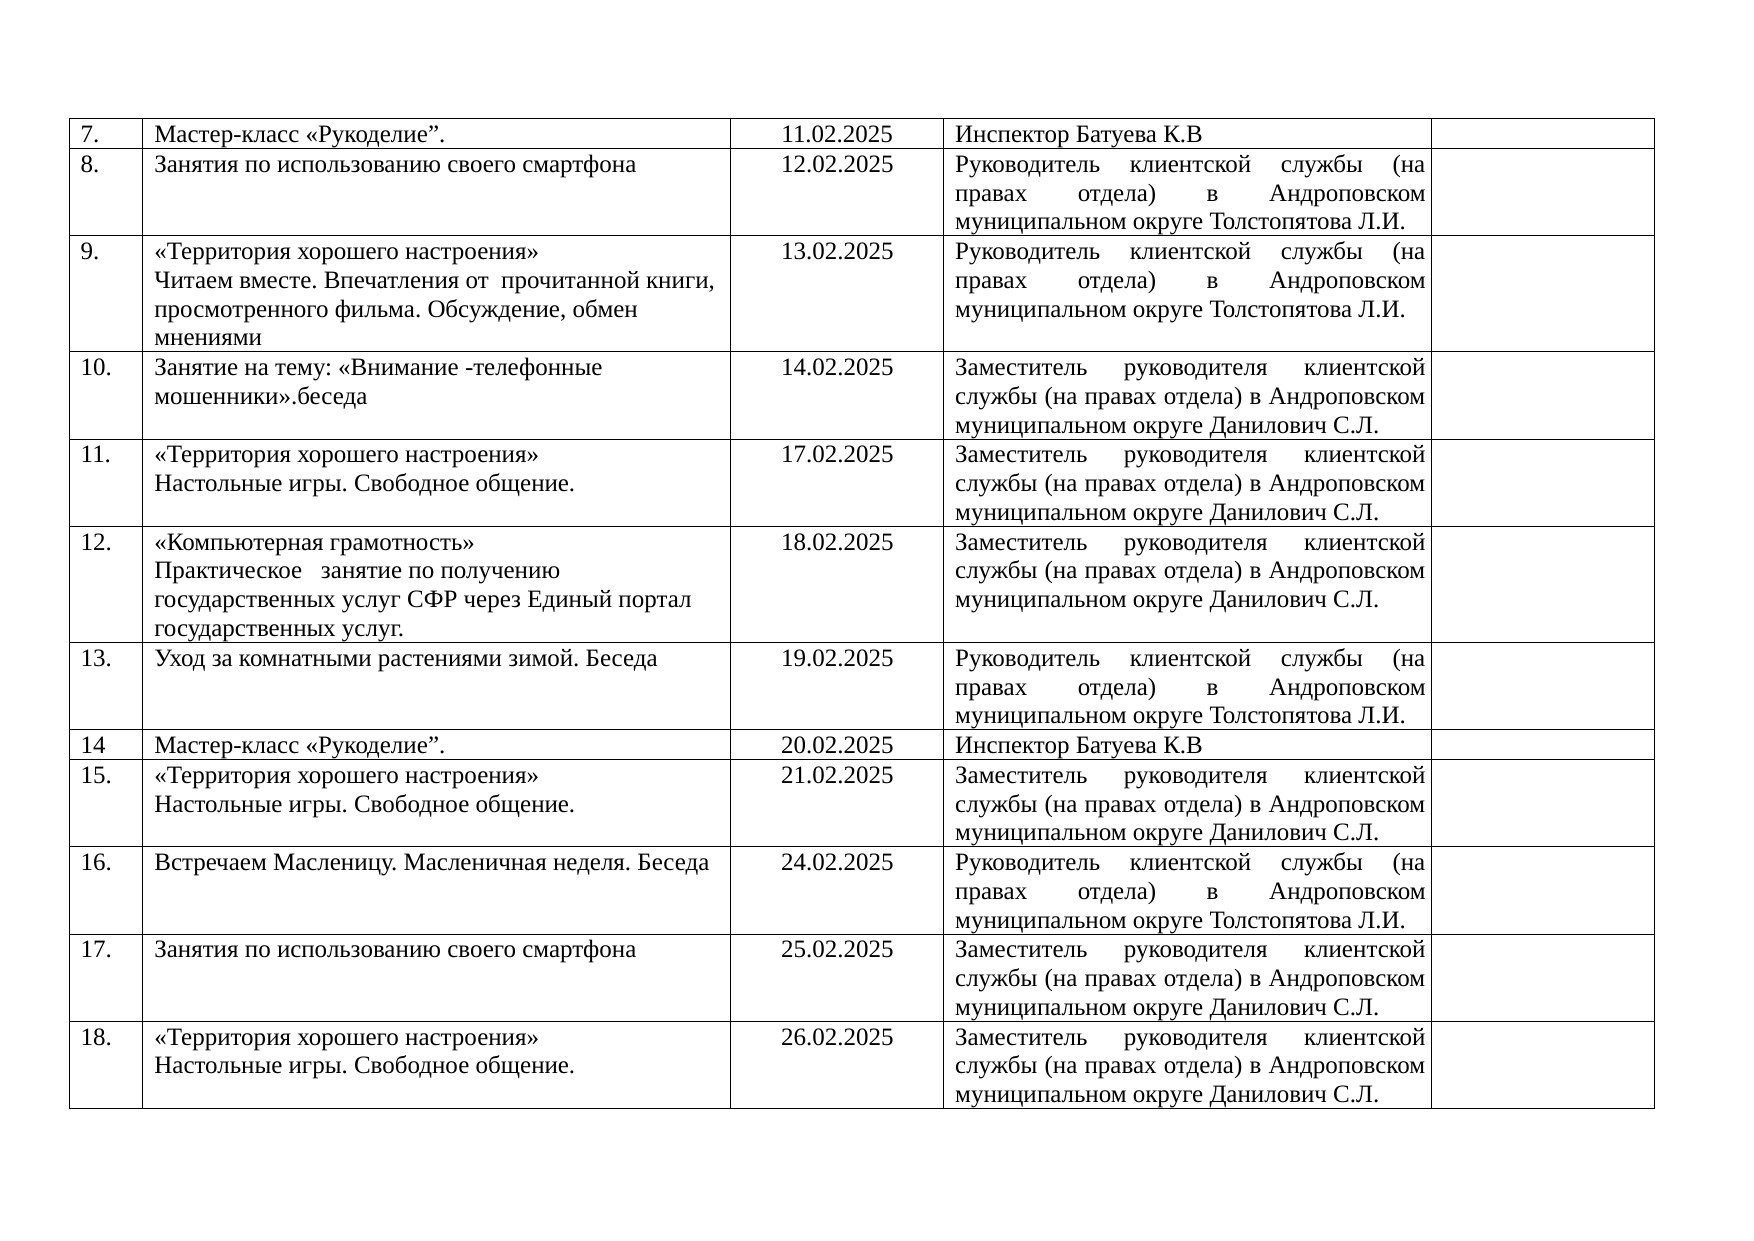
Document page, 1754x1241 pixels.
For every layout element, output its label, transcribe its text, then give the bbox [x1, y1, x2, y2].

table_cell Занятия по использованию своего смартфона [143, 935, 730, 1021]
table_cell [1432, 119, 1654, 148]
table_cell 11.02.2025 [731, 119, 943, 148]
table_cell Руководитель клиентской службы (на правах отдела) в Андроповском муниципальном округе Толстопятова Л.И. [944, 643, 1431, 729]
table_cell Мастер-класс «Рукоделие”. [143, 730, 730, 759]
table_cell 17.02.2025 [731, 440, 943, 526]
table_cell Уход за комнатными растениями зимой. Беседа [143, 643, 730, 729]
table_cell Руководитель клиентской службы (на правах отдела) в Андроповском муниципальном округе Толстопятова Л.И. [944, 847, 1431, 933]
table_cell 14 [70, 730, 142, 759]
table_cell [1432, 236, 1654, 351]
table_cell Заместитель руководителя клиентской службы (на правах отдела) в Андроповском муниципальном округе Данилович С.Л. [944, 1022, 1431, 1108]
table_cell 25.02.2025 [731, 935, 943, 1021]
table_cell 18.02.2025 [731, 527, 943, 642]
table_cell 12.02.2025 [731, 149, 943, 235]
table_cell 18. [70, 1022, 142, 1108]
table_cell [1432, 760, 1654, 846]
table_cell Руководитель клиентской службы (на правах отдела) в Андроповском муниципальном округе Толстопятова Л.И. [944, 236, 1431, 351]
table_cell [1432, 847, 1654, 933]
table_cell Занятие на тему: «Внимание -телефонные мошенники».беседа [143, 352, 730, 438]
table_cell [1432, 1022, 1654, 1108]
table_cell Руководитель клиентской службы (на правах отдела) в Андроповском муниципальном округе Толстопятова Л.И. [944, 149, 1431, 235]
table_cell [1432, 527, 1654, 642]
table_cell 13.02.2025 [731, 236, 943, 351]
table_cell 19.02.2025 [731, 643, 943, 729]
table_cell 14.02.2025 [731, 352, 943, 438]
table_cell [1432, 730, 1654, 759]
table_cell «Территория хорошего настроения» Настольные игры. Свободное общение. [143, 440, 730, 526]
table_cell Мастер-класс «Рукоделие”. [143, 119, 730, 148]
table_cell Заместитель руководителя клиентской службы (на правах отдела) в Андроповском муниципальном округе Данилович С.Л. [944, 935, 1431, 1021]
table_cell Заместитель руководителя клиентской службы (на правах отдела) в Андроповском муниципальном округе Данилович С.Л. [944, 527, 1431, 642]
table_cell 17. [70, 935, 142, 1021]
table_cell 8. [70, 149, 142, 235]
table_cell «Территория хорошего настроения» Настольные игры. Свободное общение. [143, 1022, 730, 1108]
table_cell 13. [70, 643, 142, 729]
table_cell [1432, 149, 1654, 235]
table_cell 20.02.2025 [731, 730, 943, 759]
table_cell 21.02.2025 [731, 760, 943, 846]
table_cell Встречаем Масленицу. Масленичная неделя. Беседа [143, 847, 730, 933]
table_cell Инспектор Батуева К.В [944, 730, 1431, 759]
table_cell «Территория хорошего настроения» Читаем вместе. Впечатления от прочитанной книги, просмотренного фильма. Обсуждение, обмен мнениями [143, 236, 730, 351]
table_cell Заместитель руководителя клиентской службы (на правах отдела) в Андроповском муниципальном округе Данилович С.Л. [944, 352, 1431, 438]
table_cell «Компьютерная грамотность» Практическое занятие по получению государственных услуг СФР через Единый портал государственных услуг. [143, 527, 730, 642]
table_cell [1432, 643, 1654, 729]
table_cell 9. [70, 236, 142, 351]
table_cell 7. [70, 119, 142, 148]
table_cell 16. [70, 847, 142, 933]
table_cell 11. [70, 440, 142, 526]
table_cell 10. [70, 352, 142, 438]
table_cell Заместитель руководителя клиентской службы (на правах отдела) в Андроповском муниципальном округе Данилович С.Л. [944, 760, 1431, 846]
table_cell [1432, 440, 1654, 526]
table_cell [1432, 935, 1654, 1021]
table_cell 12. [70, 527, 142, 642]
table_cell 26.02.2025 [731, 1022, 943, 1108]
table_cell Заместитель руководителя клиентской службы (на правах отдела) в Андроповском муниципальном округе Данилович С.Л. [944, 440, 1431, 526]
table_cell Занятия по использованию своего смартфона [143, 149, 730, 235]
table_cell 24.02.2025 [731, 847, 943, 933]
table_cell «Территория хорошего настроения» Настольные игры. Свободное общение. [143, 760, 730, 846]
table_cell [1432, 352, 1654, 438]
table_cell 15. [70, 760, 142, 846]
table_cell Инспектор Батуева К.В [944, 119, 1431, 148]
